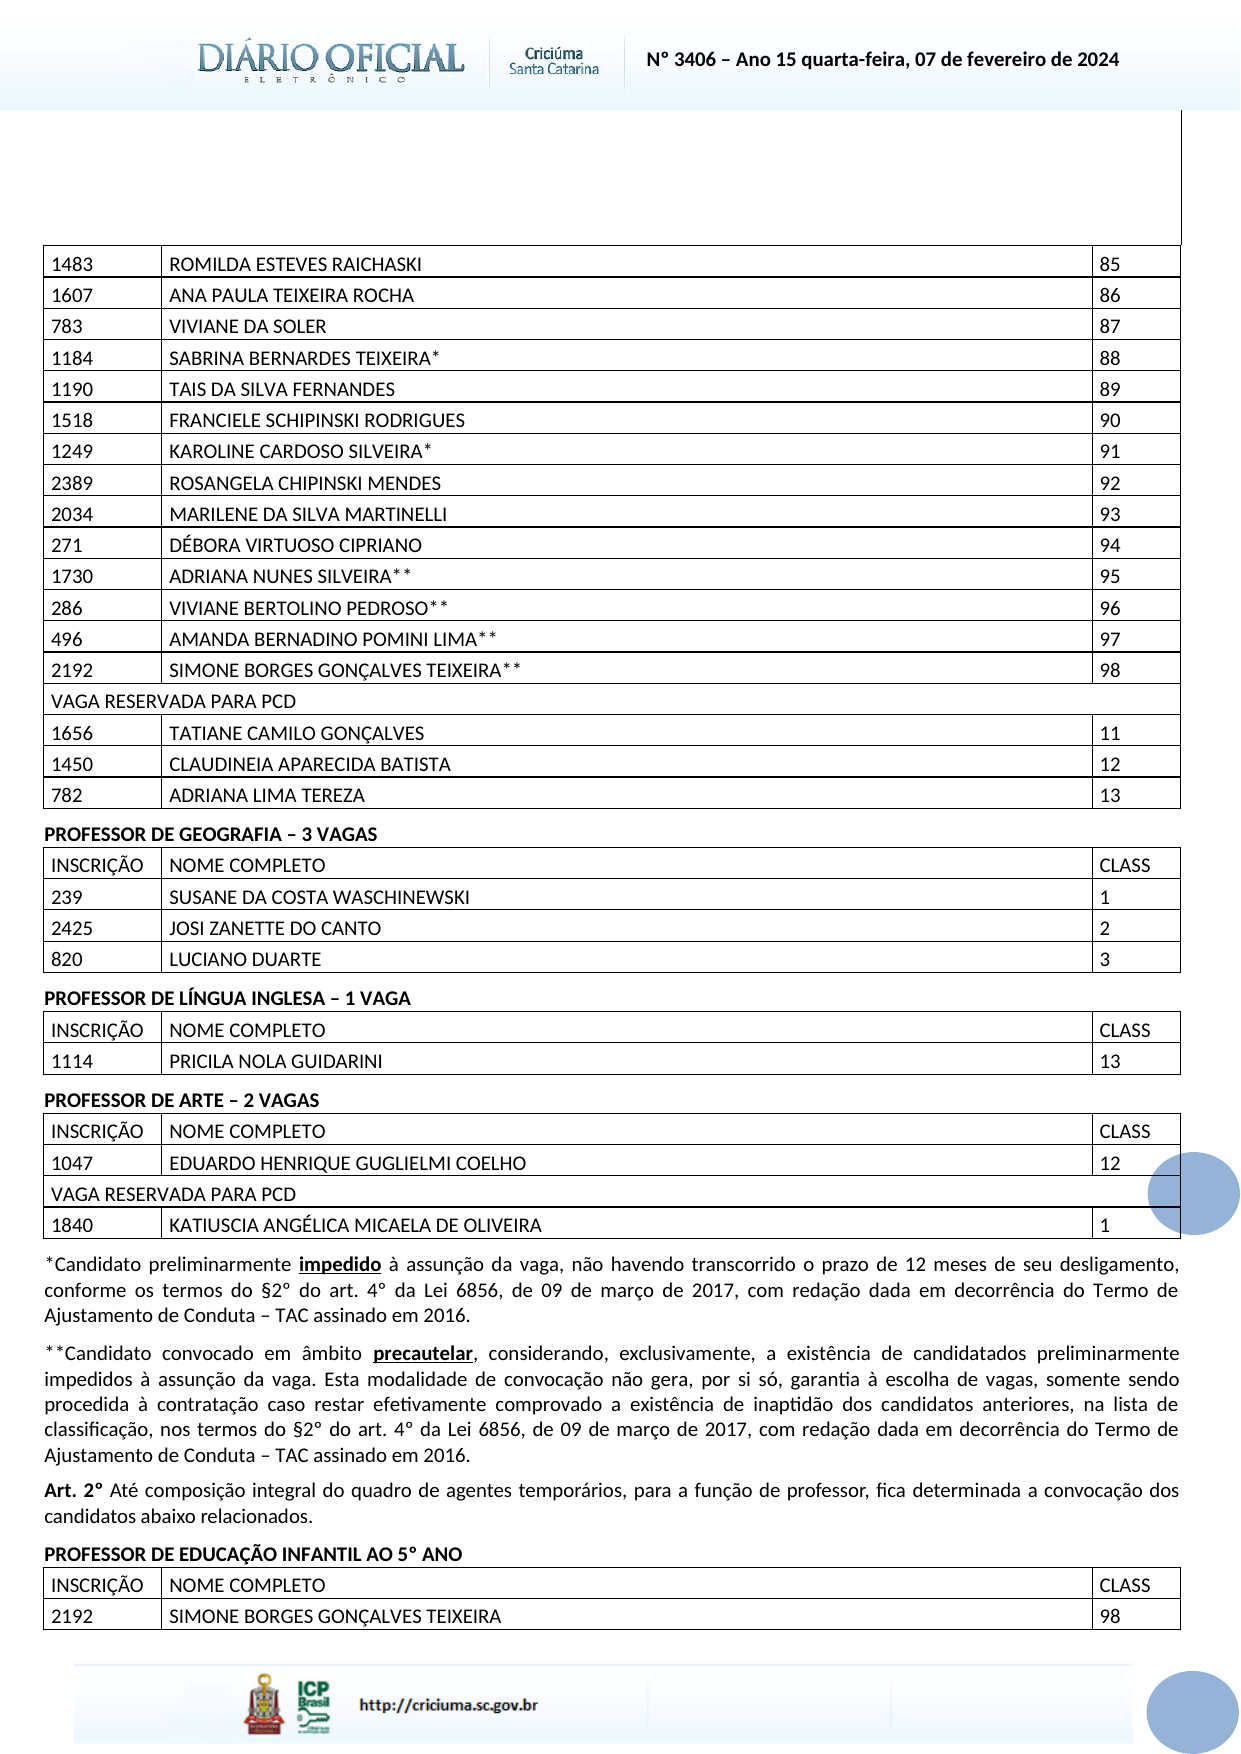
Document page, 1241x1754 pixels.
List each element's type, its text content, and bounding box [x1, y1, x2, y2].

table_cell 1 [1093, 879, 1180, 909]
table_header CLASS [1093, 848, 1180, 878]
table_cell 1483 [44, 246, 161, 276]
table_cell 1190 [44, 371, 161, 401]
table_cell 2389 [44, 465, 161, 495]
table_cell 239 [44, 879, 161, 909]
table_cell ROMILDA ESTEVES RAICHASKI [162, 246, 1092, 276]
table_cell SIMONE BORGES GONÇALVES TEIXEIRA [162, 1599, 1092, 1629]
table_cell ADRIANA LIMA TEREZA [162, 778, 1092, 808]
table_cell 2192 [44, 653, 161, 683]
table_cell KATIUSCIA ANGÉLICA MICAELA DE OLIVEIRA [162, 1208, 1092, 1238]
table_cell EDUARDO HENRIQUE GUGLIELMI COELHO [162, 1145, 1092, 1175]
table_cell 1607 [44, 278, 161, 308]
table_cell 91 [1093, 434, 1180, 464]
table_cell 2425 [44, 910, 161, 941]
table_cell 98 [1093, 1599, 1180, 1629]
table_cell VIVIANE DA SOLER [162, 309, 1092, 339]
table_cell 1 [1093, 1208, 1180, 1238]
table_cell 1518 [44, 403, 161, 433]
table_cell 2192 [44, 1599, 161, 1629]
table_cell 93 [1093, 496, 1180, 526]
table_header NOME COMPLETO [162, 1114, 1092, 1144]
table_cell TAIS DA SILVA FERNANDES [162, 371, 1092, 401]
table_cell 13 [1093, 778, 1180, 808]
table_cell 12 [1093, 1145, 1180, 1175]
table_cell 85 [1093, 246, 1180, 276]
table_header NOME COMPLETO [162, 1568, 1092, 1598]
table_cell 11 [1093, 715, 1180, 745]
text PROFESSOR DE GEOGRAFIA – 3 VAGAS [44, 821, 1181, 847]
table_cell FRANCIELE SCHIPINSKI RODRIGUES [162, 403, 1092, 433]
table_cell SUSANE DA COSTA WASCHINEWSKI [162, 879, 1092, 909]
table_header CLASS [1093, 1114, 1180, 1144]
table_cell 94 [1093, 528, 1180, 558]
table_cell 820 [44, 942, 161, 972]
table_cell 96 [1093, 590, 1180, 620]
text **Candidato convocado em âmbito precautelar, considerando, exclusivamente, a existência de candidatados preliminarmente impedidos à assunção da vaga. Esta modalidade de convocação não gera, por si só, garantia à escolha de vagas, somente sendo procedida à contratação caso restar efetivamente comprovado a existência de inaptidão dos candidatos anteriores, na lista de classificação, nos termos do §2º do art. 4º da Lei 6856, de 09 de março de 2017, com redação dada em decorrência do Termo de Ajustamento de Conduta – TAC assinado em 2016. [44, 1340, 1181, 1467]
table_header CLASS [1093, 1012, 1180, 1042]
table_cell 1730 [44, 559, 161, 589]
table_header INSCRIÇÃO [44, 1568, 161, 1598]
table_cell 92 [1093, 465, 1180, 495]
text Art. 2º Até composição integral do quadro de agentes temporários, para a função de professor, fica determinada a convocação dos candidatos abaixo relacionados. [44, 1478, 1181, 1528]
table_cell 1450 [44, 746, 161, 776]
table_cell ROSANGELA CHIPINSKI MENDES [162, 465, 1092, 495]
text PROFESSOR DE ARTE – 2 VAGAS [44, 1087, 1181, 1113]
table_cell 2034 [44, 496, 161, 526]
text *Candidato preliminarmente impedido à assunção da vaga, não havendo transcorrido o prazo de 12 meses de seu desligamento, conforme os termos do §2º do art. 4º da Lei 6856, de 09 de março de 2017, com redação dada em decorrência do Termo de Ajustamento de Conduta – TAC assinado em 2016. [44, 1251, 1181, 1328]
table_cell ADRIANA NUNES SILVEIRA** [162, 559, 1092, 589]
table_header INSCRIÇÃO [44, 1012, 161, 1042]
table_cell PRICILA NOLA GUIDARINI [162, 1043, 1092, 1073]
table_cell 1184 [44, 340, 161, 370]
table_cell 1249 [44, 434, 161, 464]
table_cell 90 [1093, 403, 1180, 433]
table_cell 2 [1093, 910, 1180, 941]
table_cell LUCIANO DUARTE [162, 942, 1092, 972]
table_cell 1840 [44, 1208, 161, 1238]
table_cell VAGA RESERVADA PARA PCD [44, 1176, 1151, 1206]
table_cell VAGA RESERVADA PARA PCD [44, 684, 1180, 714]
table_cell TATIANE CAMILO GONÇALVES [162, 715, 1092, 745]
table_cell 1047 [44, 1145, 161, 1175]
table_cell 271 [44, 528, 161, 558]
table_cell AMANDA BERNADINO POMINI LIMA** [162, 621, 1092, 651]
table_cell ANA PAULA TEIXEIRA ROCHA [162, 278, 1092, 308]
table_cell DÉBORA VIRTUOSO CIPRIANO [162, 528, 1092, 558]
table_cell 783 [44, 309, 161, 339]
text PROFESSOR DE EDUCAÇÃO INFANTIL AO 5º ANO [44, 1541, 1181, 1567]
table_cell 88 [1093, 340, 1180, 370]
table_cell SIMONE BORGES GONÇALVES TEIXEIRA** [162, 653, 1092, 683]
table_cell 782 [44, 778, 161, 808]
text PROFESSOR DE LÍNGUA INGLESA – 1 VAGA [44, 986, 1181, 1011]
table_cell MARILENE DA SILVA MARTINELLI [162, 496, 1092, 526]
table_cell 496 [44, 621, 161, 651]
table_header INSCRIÇÃO [44, 848, 161, 878]
table_header CLASS [1093, 1568, 1180, 1598]
table_cell 1114 [44, 1043, 161, 1073]
table_cell JOSI ZANETTE DO CANTO [162, 910, 1092, 941]
table_header NOME COMPLETO [162, 848, 1092, 878]
table_cell 87 [1093, 309, 1180, 339]
table_cell KAROLINE CARDOSO SILVEIRA* [162, 434, 1092, 464]
table_header INSCRIÇÃO [44, 1114, 161, 1144]
table_cell 13 [1093, 1043, 1180, 1073]
table_cell CLAUDINEIA APARECIDA BATISTA [162, 746, 1092, 776]
table_cell 12 [1093, 746, 1180, 776]
table_cell VIVIANE BERTOLINO PEDROSO** [162, 590, 1092, 620]
table_cell 89 [1093, 371, 1180, 401]
table_cell SABRINA BERNARDES TEIXEIRA* [162, 340, 1092, 370]
table_cell 98 [1093, 653, 1180, 683]
table_cell 3 [1093, 942, 1180, 972]
table_cell 95 [1093, 559, 1180, 589]
table_cell 286 [44, 590, 161, 620]
table_cell 1656 [44, 715, 161, 745]
table_cell 86 [1093, 278, 1180, 308]
table_cell 97 [1093, 621, 1180, 651]
table_header NOME COMPLETO [162, 1012, 1092, 1042]
